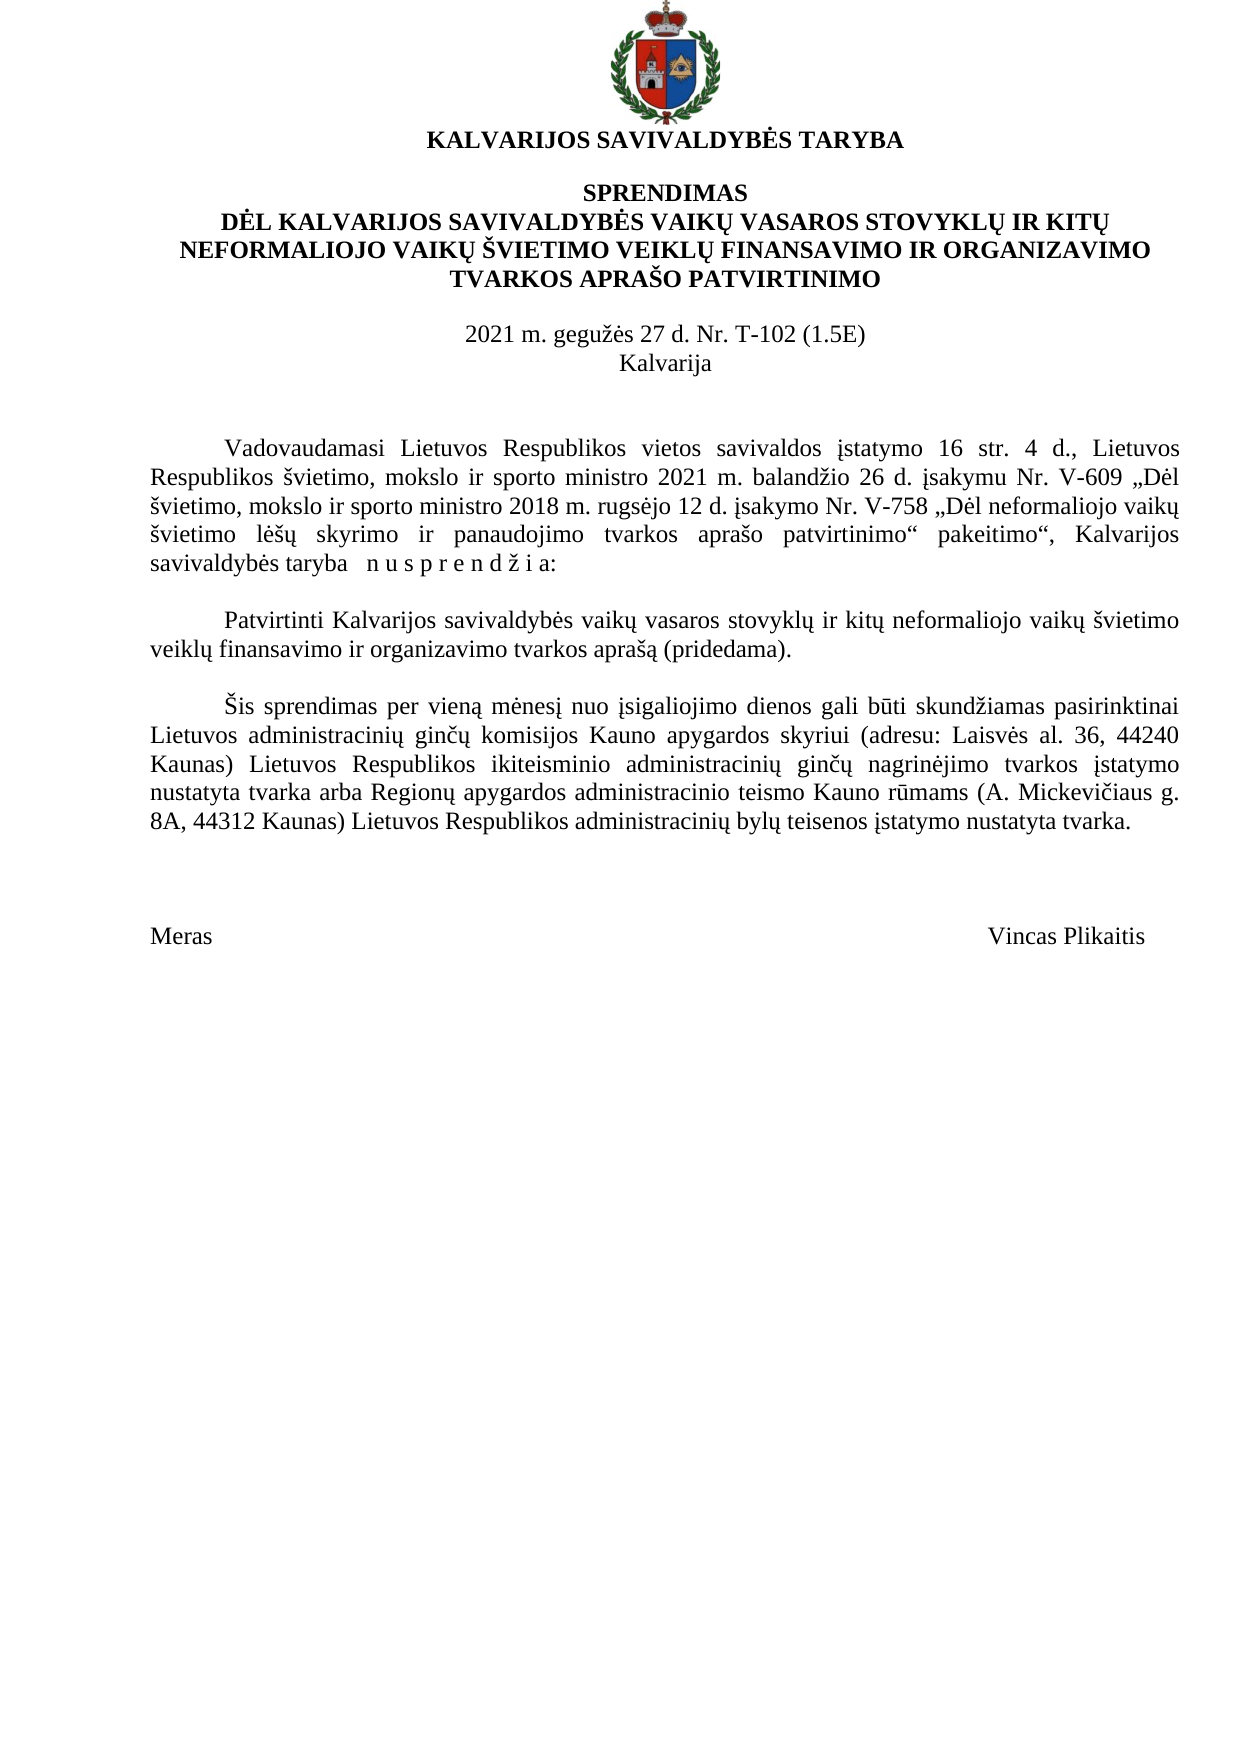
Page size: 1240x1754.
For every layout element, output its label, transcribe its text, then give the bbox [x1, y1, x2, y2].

text 2021 m. gegužės 27 d. Nr. T-102 (1.5E) [150, 319, 1181, 348]
text Kalvarija [150, 348, 1181, 377]
text DĖL KALVARIJOS SAVIVALDYBĖS VAIKŲ VASAROS STOVYKLŲ IR KITŲ NEFORMALIOJO VAIKŲ ŠVIETIMO VEIKLŲ FINANSAVIMO IR ORGANIZAVIMO TVARKOS APRAŠO PATVIRTINIMO [150, 207, 1181, 293]
text Šis sprendimas per vieną mėnesį nuo įsigaliojimo dienos gali būti skundžiamas pasirinktinai Lietuvos administracinių ginčų komisijos Kauno apygardos skyriui (adresu: Laisvės al. 36, 44240 Kaunas) Lietuvos Respublikos ikiteisminio administracinių ginčų nagrinėjimo tvarkos įstatymo nustatyta tvarka arba Regionų apygardos administracinio teismo Kauno rūmams (A. Mickevičiaus g. 8A, 44312 Kaunas) Lietuvos Respublikos administracinių bylų teisenos įstatymo nustatyta tvarka. [150, 691, 1181, 835]
text Patvirtinti Kalvarijos savivaldybės vaikų vasaros stovyklų ir kitų neformaliojo vaikų švietimo veiklų finansavimo ir organizavimo tvarkos aprašą (pridedama). [150, 607, 1181, 662]
text Vadovaudamasi Lietuvos Respublikos vietos savivaldos įstatymo 16 str. 4 d., Lietuvos Respublikos švietimo, mokslo ir sporto ministro 2021 m. balandžio 26 d. įsakymu Nr. V-609 „Dėl švietimo, mokslo ir sporto ministro 2018 m. rugsėjo 12 d. įsakymo Nr. V-758 „Dėl neformaliojo vaikų švietimo lėšų skyrimo ir panaudojimo tvarkos aprašo patvirtinimo“ pakeitimo“, Kalvarijos savivaldybės taryba n u s p r e n d ž i a: [150, 434, 1181, 577]
text SPRENDIMAS [150, 178, 1181, 207]
text Meras Vincas Plikaitis [150, 921, 1181, 950]
text KALVARIJOS SAVIVALDYBĖS TARYBA [150, 125, 1181, 154]
